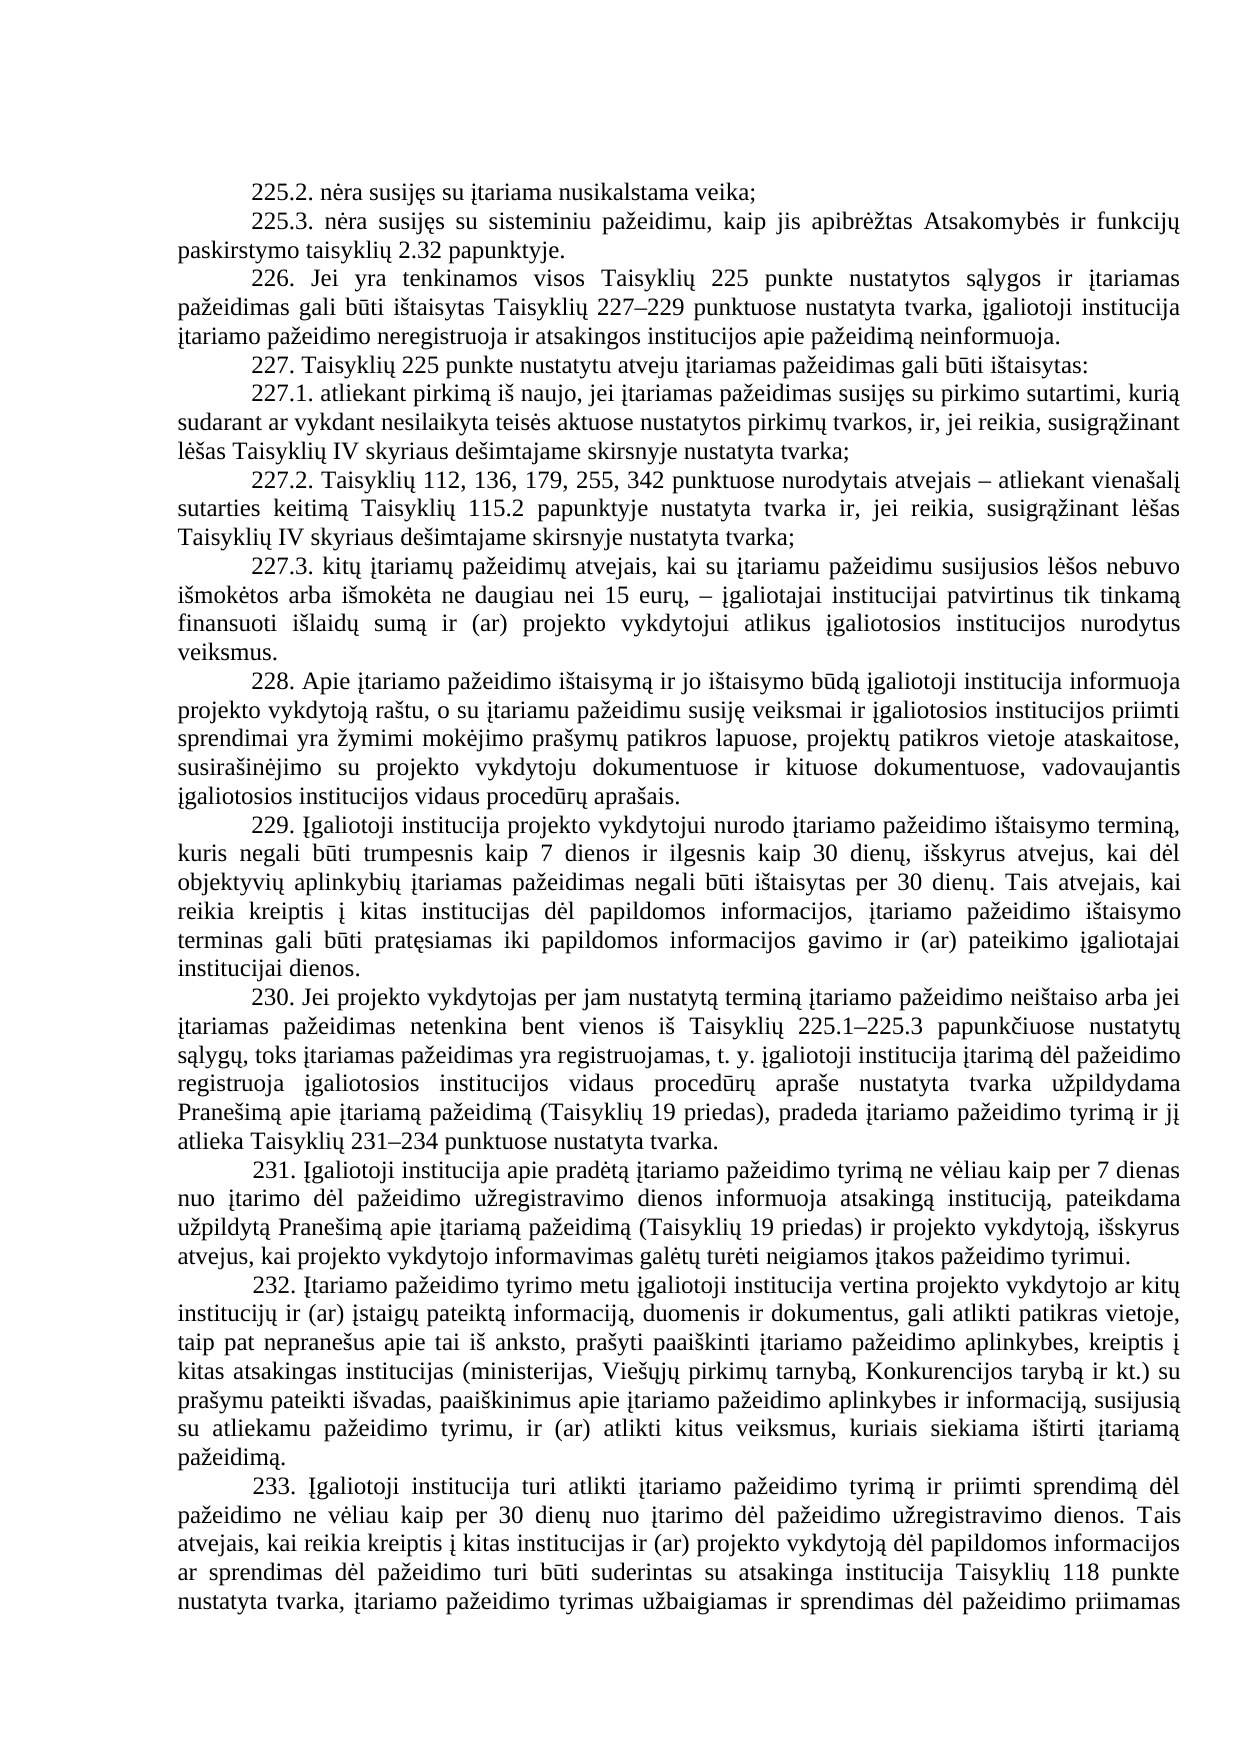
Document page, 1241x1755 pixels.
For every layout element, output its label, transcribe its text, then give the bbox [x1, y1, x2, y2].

text 226. Jei yra tenkinamos visos Taisyklių 225 punkte nustatytos sąlygos ir įtariamas pažeidimas gali būti ištaisytas Taisyklių 227–229 punktuose nustatyta tvarka, įgaliotoji institucija įtariamo pažeidimo neregistruoja ir atsakingos institucijos apie pažeidimą neinformuoja. [177, 263, 1181, 350]
text 227.1. atliekant pirkimą iš naujo, jei įtariamas pažeidimas susijęs su pirkimo sutartimi, kurią sudarant ar vykdant nesilaikyta teisės aktuose nustatytos pirkimų tvarkos, ir, jei reikia, susigrąžinant lėšas Taisyklių IV skyriaus dešimtajame skirsnyje nustatyta tvarka; [177, 378, 1181, 465]
text 230. Jei projekto vykdytojas per jam nustatytą terminą įtariamo pažeidimo neištaiso arba jei įtariamas pažeidimas netenkina bent vienos iš Taisyklių 225.1–225.3 papunkčiuose nustatytų sąlygų, toks įtariamas pažeidimas yra registruojamas, t. y. įgaliotoji institucija įtarimą dėl pažeidimo registruoja įgaliotosios institucijos vidaus procedūrų apraše nustatyta tvarka užpildydama Pranešimą apie įtariamą pažeidimą (Taisyklių 19 priedas), pradeda įtariamo pažeidimo tyrimą ir jį atlieka Taisyklių 231–234 punktuose nustatyta tvarka. [177, 982, 1181, 1155]
text 232. Įtariamo pažeidimo tyrimo metu įgaliotoji institucija vertina projekto vykdytojo ar kitų institucijų ir (ar) įstaigų pateiktą informaciją, duomenis ir dokumentus, gali atlikti patikras vietoje, taip pat nepranešus apie tai iš anksto, prašyti paaiškinti įtariamo pažeidimo aplinkybes, kreiptis į kitas atsakingas institucijas (ministerijas, Viešųjų pirkimų tarnybą, Konkurencijos tarybą ir kt.) su prašymu pateikti išvadas, paaiškinimus apie įtariamo pažeidimo aplinkybes ir informaciją, susijusią su atliekamu pažeidimo tyrimu, ir (ar) atlikti kitus veiksmus, kuriais siekiama ištirti įtariamą pažeidimą. [177, 1270, 1181, 1471]
text 225.2. nėra susijęs su įtariama nusikalstama veika; [177, 177, 1181, 206]
text 227.3. kitų įtariamų pažeidimų atvejais, kai su įtariamu pažeidimu susijusios lėšos nebuvo išmokėtos arba išmokėta ne daugiau nei 15 eurų, – įgaliotajai institucijai patvirtinus tik tinkamą finansuoti išlaidų sumą ir (ar) projekto vykdytojui atlikus įgaliotosios institucijos nurodytus veiksmus. [177, 551, 1181, 666]
text 227.2. Taisyklių 112, 136, 179, 255, 342 punktuose nurodytais atvejais – atliekant vienašalį sutarties keitimą Taisyklių 115.2 papunktyje nustatyta tvarka ir, jei reikia, susigrąžinant lėšas Taisyklių IV skyriaus dešimtajame skirsnyje nustatyta tvarka; [177, 465, 1181, 551]
text 233. Įgaliotoji institucija turi atlikti įtariamo pažeidimo tyrimą ir priimti sprendimą dėl pažeidimo ne vėliau kaip per 30 dienų nuo įtarimo dėl pažeidimo užregistravimo dienos. Tais atvejais, kai reikia kreiptis į kitas institucijas ir (ar) projekto vykdytoją dėl papildomos informacijos ar sprendimas dėl pažeidimo turi būti suderintas su atsakinga institucija Taisyklių 118 punkte nustatyta tvarka, įtariamo pažeidimo tyrimas užbaigiamas ir sprendimas dėl pažeidimo priimamas [177, 1471, 1181, 1615]
text 231. Įgaliotoji institucija apie pradėtą įtariamo pažeidimo tyrimą ne vėliau kaip per 7 dienas nuo įtarimo dėl pažeidimo užregistravimo dienos informuoja atsakingą instituciją, pateikdama užpildytą Pranešimą apie įtariamą pažeidimą (Taisyklių 19 priedas) ir projekto vykdytoją, išskyrus atvejus, kai projekto vykdytojo informavimas galėtų turėti neigiamos įtakos pažeidimo tyrimui. [177, 1155, 1181, 1270]
text 229. Įgaliotoji institucija projekto vykdytojui nurodo įtariamo pažeidimo ištaisymo terminą, kuris negali būti trumpesnis kaip 7 dienos ir ilgesnis kaip 30 dienų, išskyrus atvejus, kai dėl objektyvių aplinkybių įtariamas pažeidimas negali būti ištaisytas per 30 dienų. Tais atvejais, kai reikia kreiptis į kitas institucijas dėl papildomos informacijos, įtariamo pažeidimo ištaisymo terminas gali būti pratęsiamas iki papildomos informacijos gavimo ir (ar) pateikimo įgaliotajai institucijai dienos. [177, 810, 1181, 982]
text 228. Apie įtariamo pažeidimo ištaisymą ir jo ištaisymo būdą įgaliotoji institucija informuoja projekto vykdytoją raštu, o su įtariamu pažeidimu susiję veiksmai ir įgaliotosios institucijos priimti sprendimai yra žymimi mokėjimo prašymų patikros lapuose, projektų patikros vietoje ataskaitose, susirašinėjimo su projekto vykdytoju dokumentuose ir kituose dokumentuose, vadovaujantis įgaliotosios institucijos vidaus procedūrų aprašais. [177, 666, 1181, 810]
text 225.3. nėra susijęs su sisteminiu pažeidimu, kaip jis apibrėžtas Atsakomybės ir funkcijų paskirstymo taisyklių 2.32 papunktyje. [177, 206, 1181, 263]
text 227. Taisyklių 225 punkte nustatytu atveju įtariamas pažeidimas gali būti ištaisytas: [177, 350, 1181, 378]
